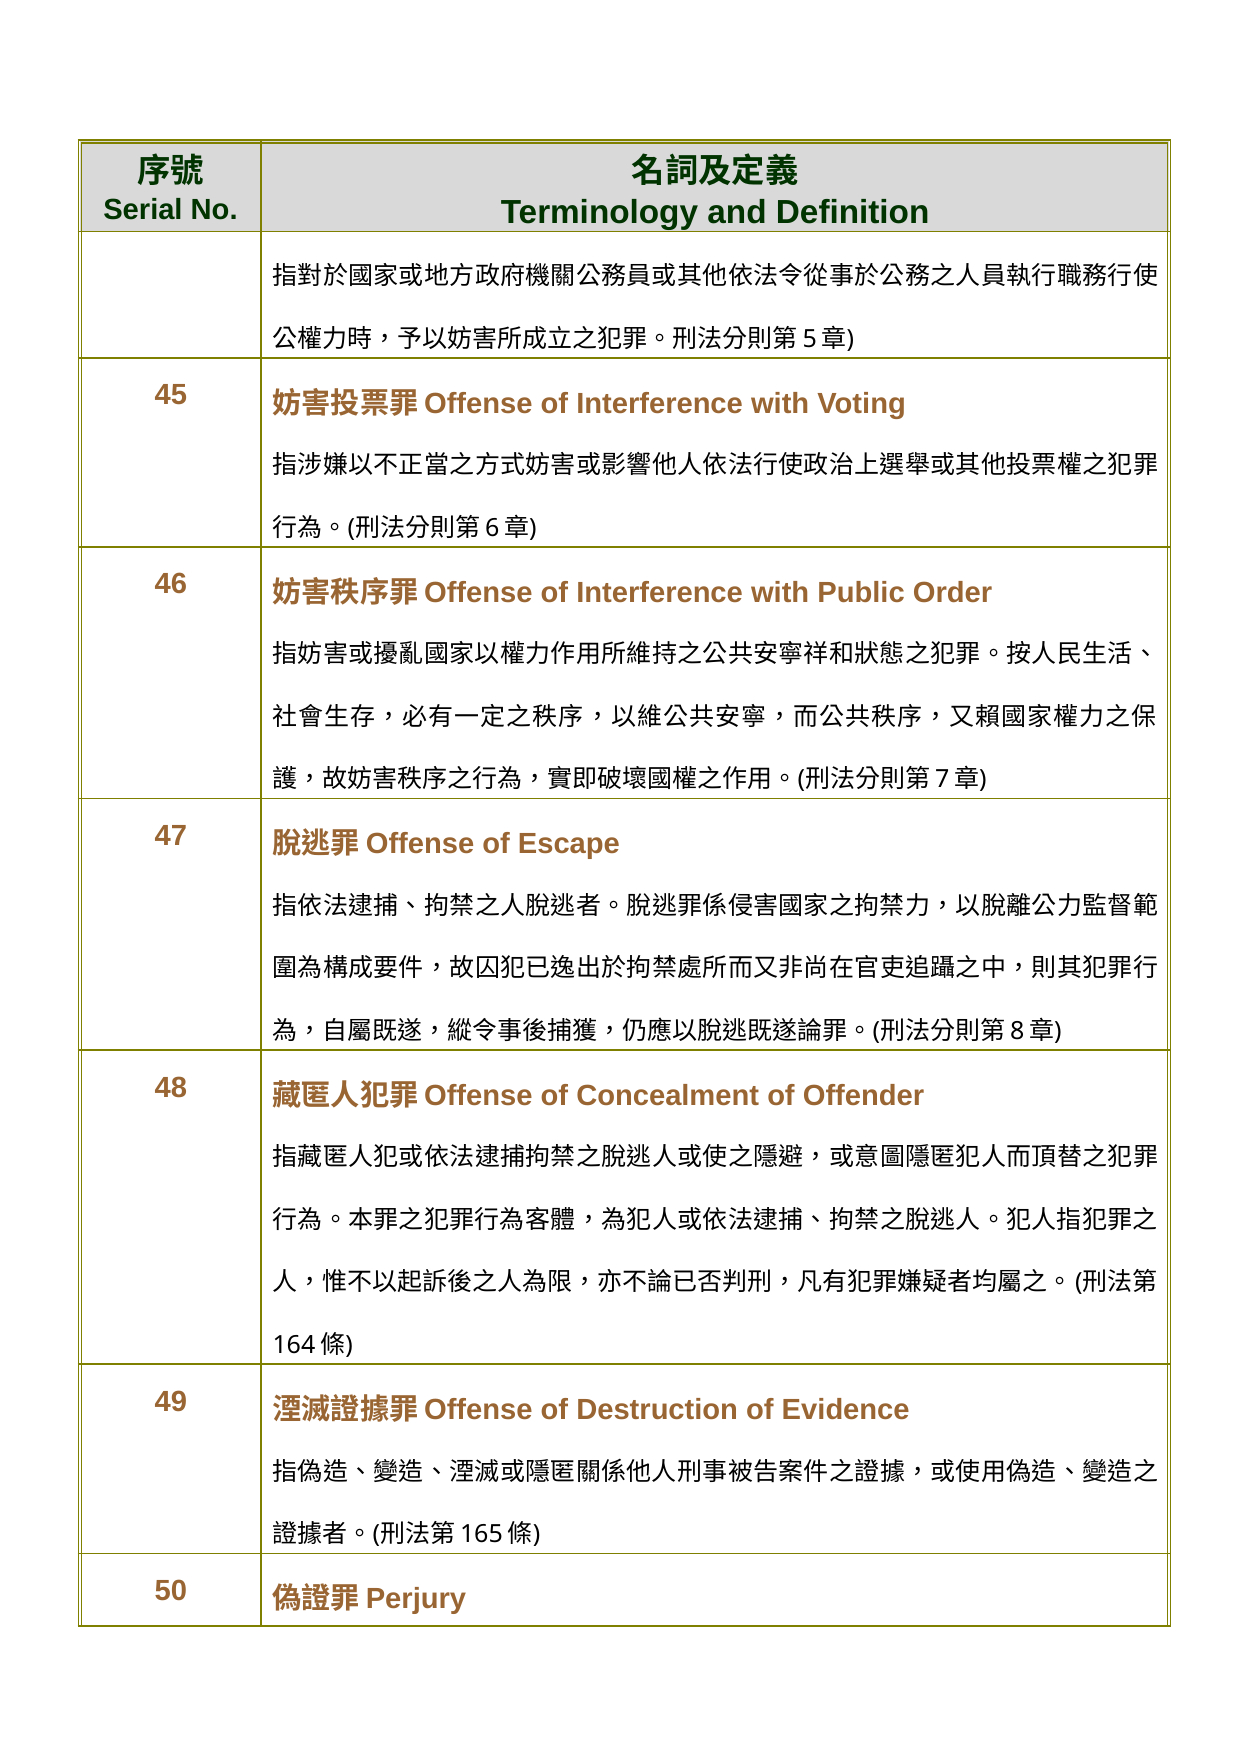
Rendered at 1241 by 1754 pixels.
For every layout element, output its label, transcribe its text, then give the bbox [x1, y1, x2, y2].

table_cell 妨害投票罪Offense of Interference with Voting 指涉嫌以不正當之方式妨害或影響他人依法行使政治上選舉或其他投票權之犯罪行為。(刑法分則第6章) [262, 359, 1167, 546]
table_cell 49 [82, 1365, 260, 1552]
table_cell 脫逃罪Offense of Escape 指依法逮捕、拘禁之人脫逃者。脫逃罪係侵害國家之拘禁力，以脫離公力監督範圍為構成要件，故囚犯已逸出於拘禁處所而又非尚在官吏追躡之中，則其犯罪行為，自屬既遂，縱令事後捕獲，仍應以脫逃既遂論罪。(刑法分則第8章) [262, 799, 1167, 1049]
table_cell 指對於國家或地方政府機關公務員或其他依法令從事於公務之人員執行職務行使公權力時，予以妨害所成立之犯罪。刑法分則第5章) [262, 232, 1167, 357]
table_cell 藏匿人犯罪Offense of Concealment of Offender 指藏匿人犯或依法逮捕拘禁之脫逃人或使之隱避，或意圖隱匿犯人而頂替之犯罪行為。本罪之犯罪行為客體，為犯人或依法逮捕、拘禁之脫逃人。犯人指犯罪之人，惟不以起訴後之人為限，亦不論已否判刑，凡有犯罪嫌疑者均屬之。(刑法第164條) [262, 1051, 1167, 1363]
table_cell 46 [82, 548, 260, 798]
table_cell 48 [82, 1051, 260, 1363]
table_header 名詞及定義 Terminology and Definition [262, 144, 1167, 231]
table_cell 45 [82, 359, 260, 546]
table_cell 50 [82, 1554, 260, 1625]
table_cell 偽證罪Perjury [262, 1554, 1167, 1625]
table_cell 湮滅證據罪Offense of Destruction of Evidence 指偽造、變造、湮滅或隱匿關係他人刑事被告案件之證據，或使用偽造、變造之證據者。(刑法第165條) [262, 1365, 1167, 1552]
table_cell [82, 232, 260, 357]
table_cell 妨害秩序罪Offense of Interference with Public Order 指妨害或擾亂國家以權力作用所維持之公共安寧祥和狀態之犯罪。按人民生活、社會生存，必有一定之秩序，以維公共安寧，而公共秩序，又賴國家權力之保護，故妨害秩序之行為，實即破壞國權之作用。(刑法分則第7章) [262, 548, 1167, 798]
table_cell 47 [82, 799, 260, 1049]
table_header 序號 Serial No. [82, 144, 260, 231]
